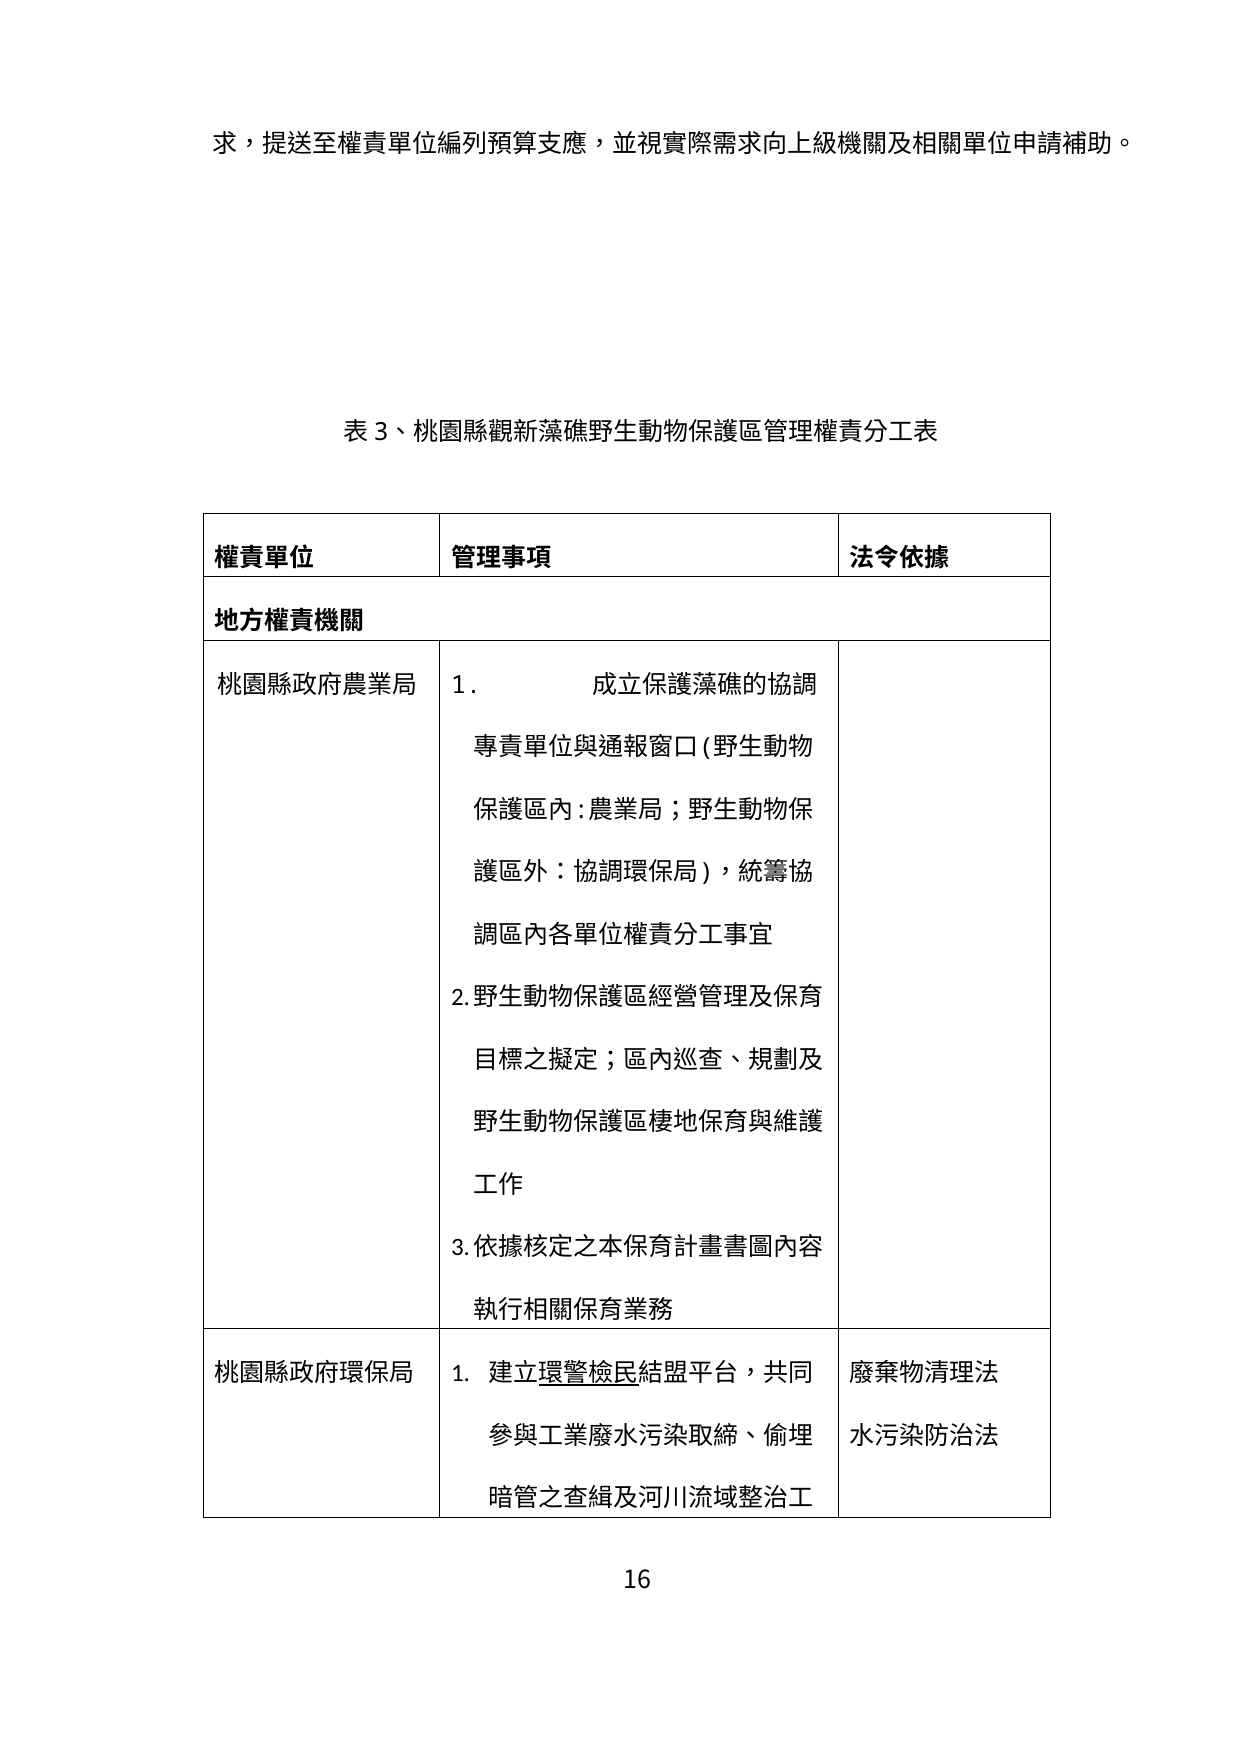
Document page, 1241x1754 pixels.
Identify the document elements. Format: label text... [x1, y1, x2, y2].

table_header 管理事項 [440, 514, 838, 576]
table_cell 建立環警檢民結盟平台，共同參與工業廢水污染取締、偷埋暗管之查緝及河川流域整治工作。 成立保護藻礁的協調專責單位與通報窗口(野生動物保護區內:農發局；野生動物保護區外：環保局) 調整稽查執行方式，深度稽查及加重裁處方式，列為污染防治策略的重點工作 研議提高廢水排放的放流水的標準：經由環保局資料得知多數工廠均符合放流水排放標準，但就實際情況，生物卻已呈現死寂，現行放流水標準對生物而言是否已超出忍受上限，檢討有無修法及加重罰責之必要性 督導桃園沿海已除役垃圾掩埋場進行妥善管理或採行污染防治等作為 與農業局配合協助社區團體通過環境教育相關認證 [440, 1329, 838, 1517]
table_header 權責單位 [204, 514, 439, 576]
table_cell 桃園縣政府環保局 [204, 1329, 439, 1517]
text 野生動物保護區經營管理之經費來源，由經營管理單位研擬經營管理計畫及經費需求，提送至權責單位編列預算支應，並視實際需求向上級機關及相關單位申請補助。 [212, 100, 1112, 163]
table_cell [839, 641, 1050, 1328]
table_cell 成立保護藻礁的協調專責單位與通報窗口(野生動物保護區內:農業局；野生動物保護區外：協調環保局)，統籌協調區內各單位權責分工事宜 野生動物保護區經營管理及保育目標之擬定；區內巡查、規劃及野生動物保護區棲地保育與維護工作 依據核定之本保育計畫書圖內容執行相關保育業務 [440, 641, 838, 1328]
table_cell 地方權責機關 [204, 577, 1050, 640]
text 表3、桃園縣觀新藻礁野生動物保護區管理權責分工表 [169, 388, 1112, 450]
table_cell 廢棄物清理法 水污染防治法 [839, 1329, 1050, 1517]
table_cell 桃園縣政府農業局 [204, 641, 439, 1328]
table_header 法令依據 [839, 514, 1050, 576]
